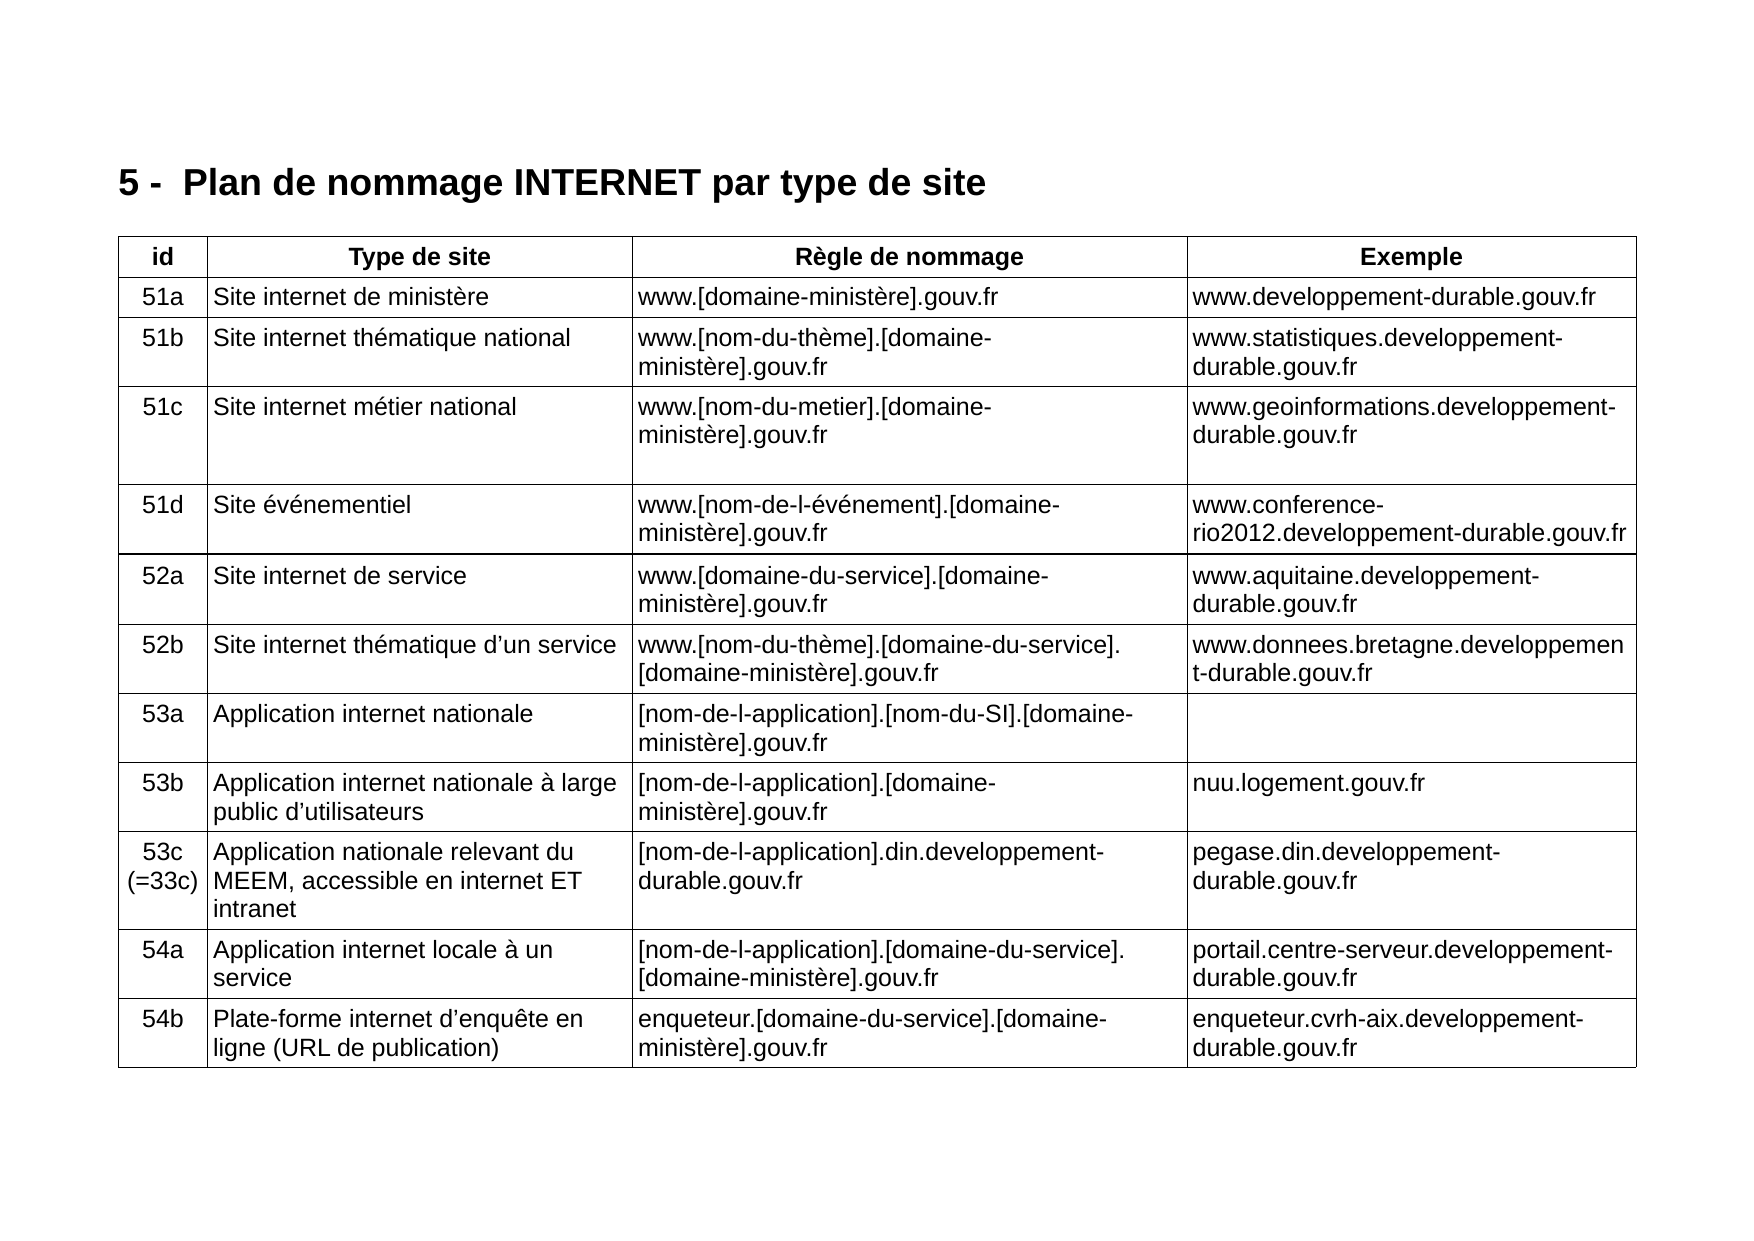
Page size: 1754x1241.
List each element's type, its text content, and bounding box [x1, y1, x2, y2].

table_cell www.[nom-de-l-événement].[domaine-ministère].gouv.fr [633, 485, 1187, 553]
table_cell 52a [119, 555, 207, 624]
table_cell 54b [119, 999, 207, 1067]
table_cell Plate-forme internet d’enquête en ligne (URL de publication) [208, 999, 632, 1067]
table_cell www.[domaine-ministère].gouv.fr [633, 278, 1187, 317]
table_cell www.developpement-durable.gouv.fr [1188, 278, 1636, 317]
table_cell [nom-de-l-application].[domaine-ministère].gouv.fr [633, 763, 1187, 831]
table_cell 53c (=33c) [119, 832, 207, 929]
subtitle Plan de nommage INTERNET par type de site [118, 160, 1636, 203]
table_cell enqueteur.[domaine-du-service].[domaine-ministère].gouv.fr [633, 999, 1187, 1067]
table_cell Application internet nationale [208, 694, 632, 762]
table_cell 51d [119, 485, 207, 553]
table_cell www.[nom-du-thème].[domaine-ministère].gouv.fr [633, 318, 1187, 386]
table_cell [nom-de-l-application].[domaine-du-service].[domaine-ministère].gouv.fr [633, 930, 1187, 998]
table_header Règle de nommage [633, 237, 1187, 277]
table_cell [nom-de-l-application].[nom-du-SI].[domaine-ministère].gouv.fr [633, 694, 1187, 762]
table_cell pegase.din.developpement-durable.gouv.fr [1188, 832, 1636, 929]
table_cell www.[nom-du-metier].[domaine-ministère].gouv.fr [633, 387, 1187, 484]
table_cell www.conference-rio2012.developpement-durable.gouv.fr [1188, 485, 1636, 553]
table_cell Site internet métier national [208, 387, 632, 484]
table_cell www.statistiques.developpement-durable.gouv.fr [1188, 318, 1636, 386]
table_header Exemple [1188, 237, 1636, 277]
table_cell Site internet thématique d’un service [208, 625, 632, 693]
table_cell 53a [119, 694, 207, 762]
table_cell www.donnees.bretagne.developpement-durable.gouv.fr [1188, 625, 1636, 693]
table_header id [119, 237, 207, 277]
table_cell Site internet thématique national [208, 318, 632, 386]
table_cell www.geoinformations.developpement-durable.gouv.fr [1188, 387, 1636, 484]
table_cell 51b [119, 318, 207, 386]
table_cell Site internet de service [208, 555, 632, 624]
table_cell 51c [119, 387, 207, 484]
table_cell nuu.logement.gouv.fr [1188, 763, 1636, 831]
table_cell www.[domaine-du-service].[domaine-ministère].gouv.fr [633, 555, 1187, 624]
table_cell 51a [119, 278, 207, 317]
table_cell Application internet locale à un service [208, 930, 632, 998]
table_cell [1188, 694, 1636, 762]
table_cell 54a [119, 930, 207, 998]
table_cell portail.centre-serveur.developpement-durable.gouv.fr [1188, 930, 1636, 998]
table_cell Site internet de ministère [208, 278, 632, 317]
table_cell [nom-de-l-application].din.developpement-durable.gouv.fr [633, 832, 1187, 929]
table_cell Application nationale relevant du MEEM, accessible en internet ET intranet [208, 832, 632, 929]
table_cell 52b [119, 625, 207, 693]
table_cell enqueteur.cvrh-aix.developpement-durable.gouv.fr [1188, 999, 1636, 1067]
table_cell www.aquitaine.developpement-durable.gouv.fr [1188, 555, 1636, 624]
table_header Type de site [208, 237, 632, 277]
table_cell Site événementiel [208, 485, 632, 553]
table_cell www.[nom-du-thème].[domaine-du-service].[domaine-ministère].gouv.fr [633, 625, 1187, 693]
table_cell 53b [119, 763, 207, 831]
table_cell Application internet nationale à large public d’utilisateurs [208, 763, 632, 831]
